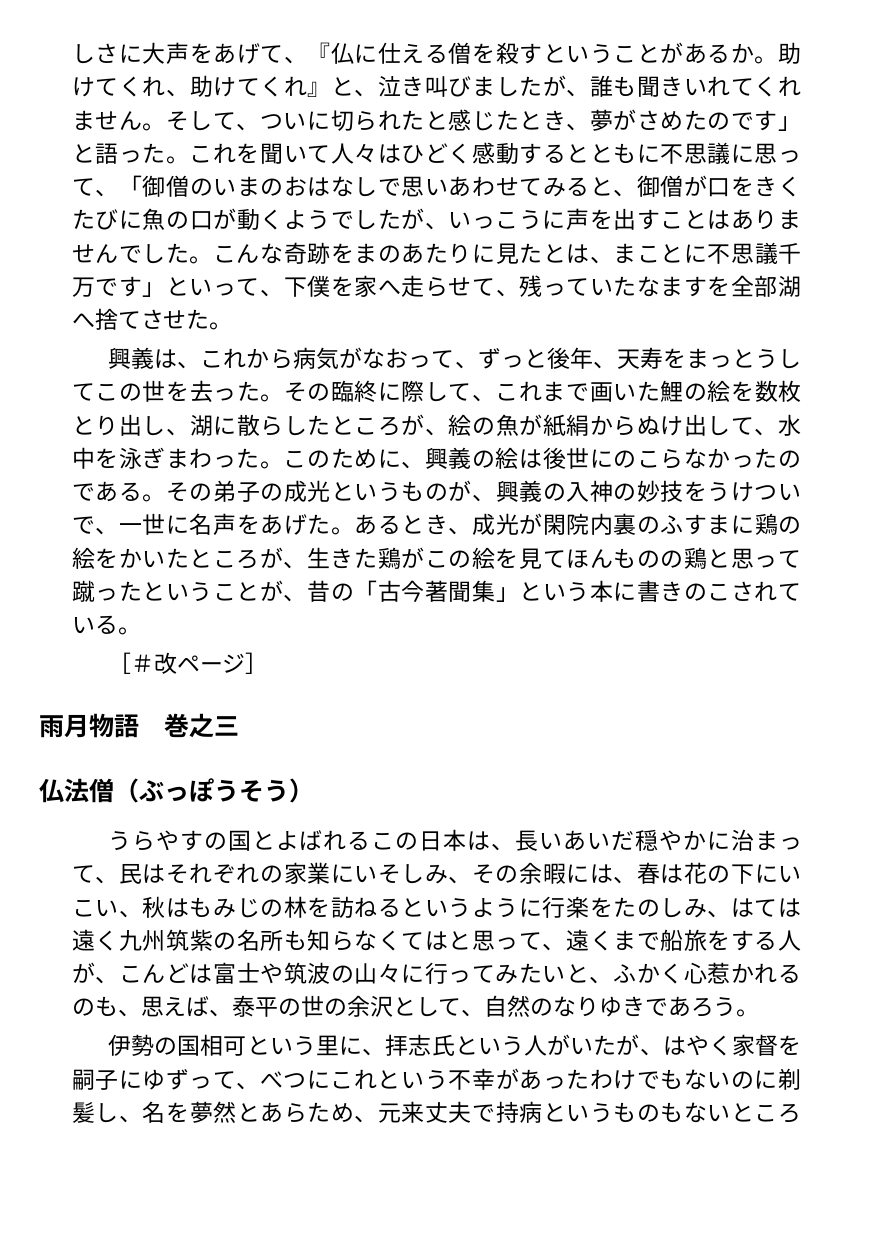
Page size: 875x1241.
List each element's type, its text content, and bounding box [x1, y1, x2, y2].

text うらやすの国とよばれるこの日本は、長いあいだ穏やかに治まって、民はそれぞれの家業にいそしみ、その余暇には、春は花の下にいこい、秋はもみじの林を訪ねるというように行楽をたのしみ、はては遠く九州筑紫の名所も知らなくてはと思って、遠くまで船旅をする人が、こんどは富士や筑波の山々に行ってみたいと、ふかく心惹かれるのも、思えば、泰平の世の余沢として、自然のなりゆきであろう。 [72, 823, 802, 1022]
subtitle 仏法僧（ぶっぽうそう） [36, 769, 838, 811]
text しさに大声をあげて、『仏に仕える僧を殺すということがあるか。助けてくれ、助けてくれ』と、泣き叫びましたが、誰も聞きいれてくれません。そして、ついに切られたと感じたとき、夢がさめたのです」と語った。これを聞いて人々はひどく感動するとともに不思議に思って、「御僧のいまのおはなしで思いあわせてみると、御僧が口をきくたびに魚の口が動くようでしたが、いっこうに声を出すことはありませんでした。こんな奇跡をまのあたりに見たとは、まことに不思議千万です」といって、下僕を家へ走らせて、残っていたなますを全部湖へ捨てさせた。 [72, 36, 802, 335]
text 興義は、これから病気がなおって、ずっと後年、天寿をまっとうしてこの世を去った。その臨終に際して、これまで画いた鯉の絵を数枚とり出し、湖に散らしたところが、絵の魚が紙絹からぬけ出して、水中を泳ぎまわった。このために、興義の絵は後世にのこらなかったのである。その弟子の成光というものが、興義の入神の妙技をうけついで、一世に名声をあげた。あるとき、成光が閑院内裏のふすまに鶏の絵をかいたところが、生きた鶏がこの絵を見てほんものの鶏と思って蹴ったということが、昔の「古今著聞集」という本に書きのこされている。 [72, 341, 802, 640]
text 伊勢の国相可という里に、拝志氏という人がいたが、はやく家督を嗣子にゆずって、べつにこれという不幸があったわけでもないのに剃髪し、名を夢然とあらため、元来丈夫で持病というものもないところ [72, 1028, 802, 1128]
subtitle 雨月物語 巻之三 [36, 703, 838, 742]
text ［＃改ページ］ [72, 646, 802, 679]
